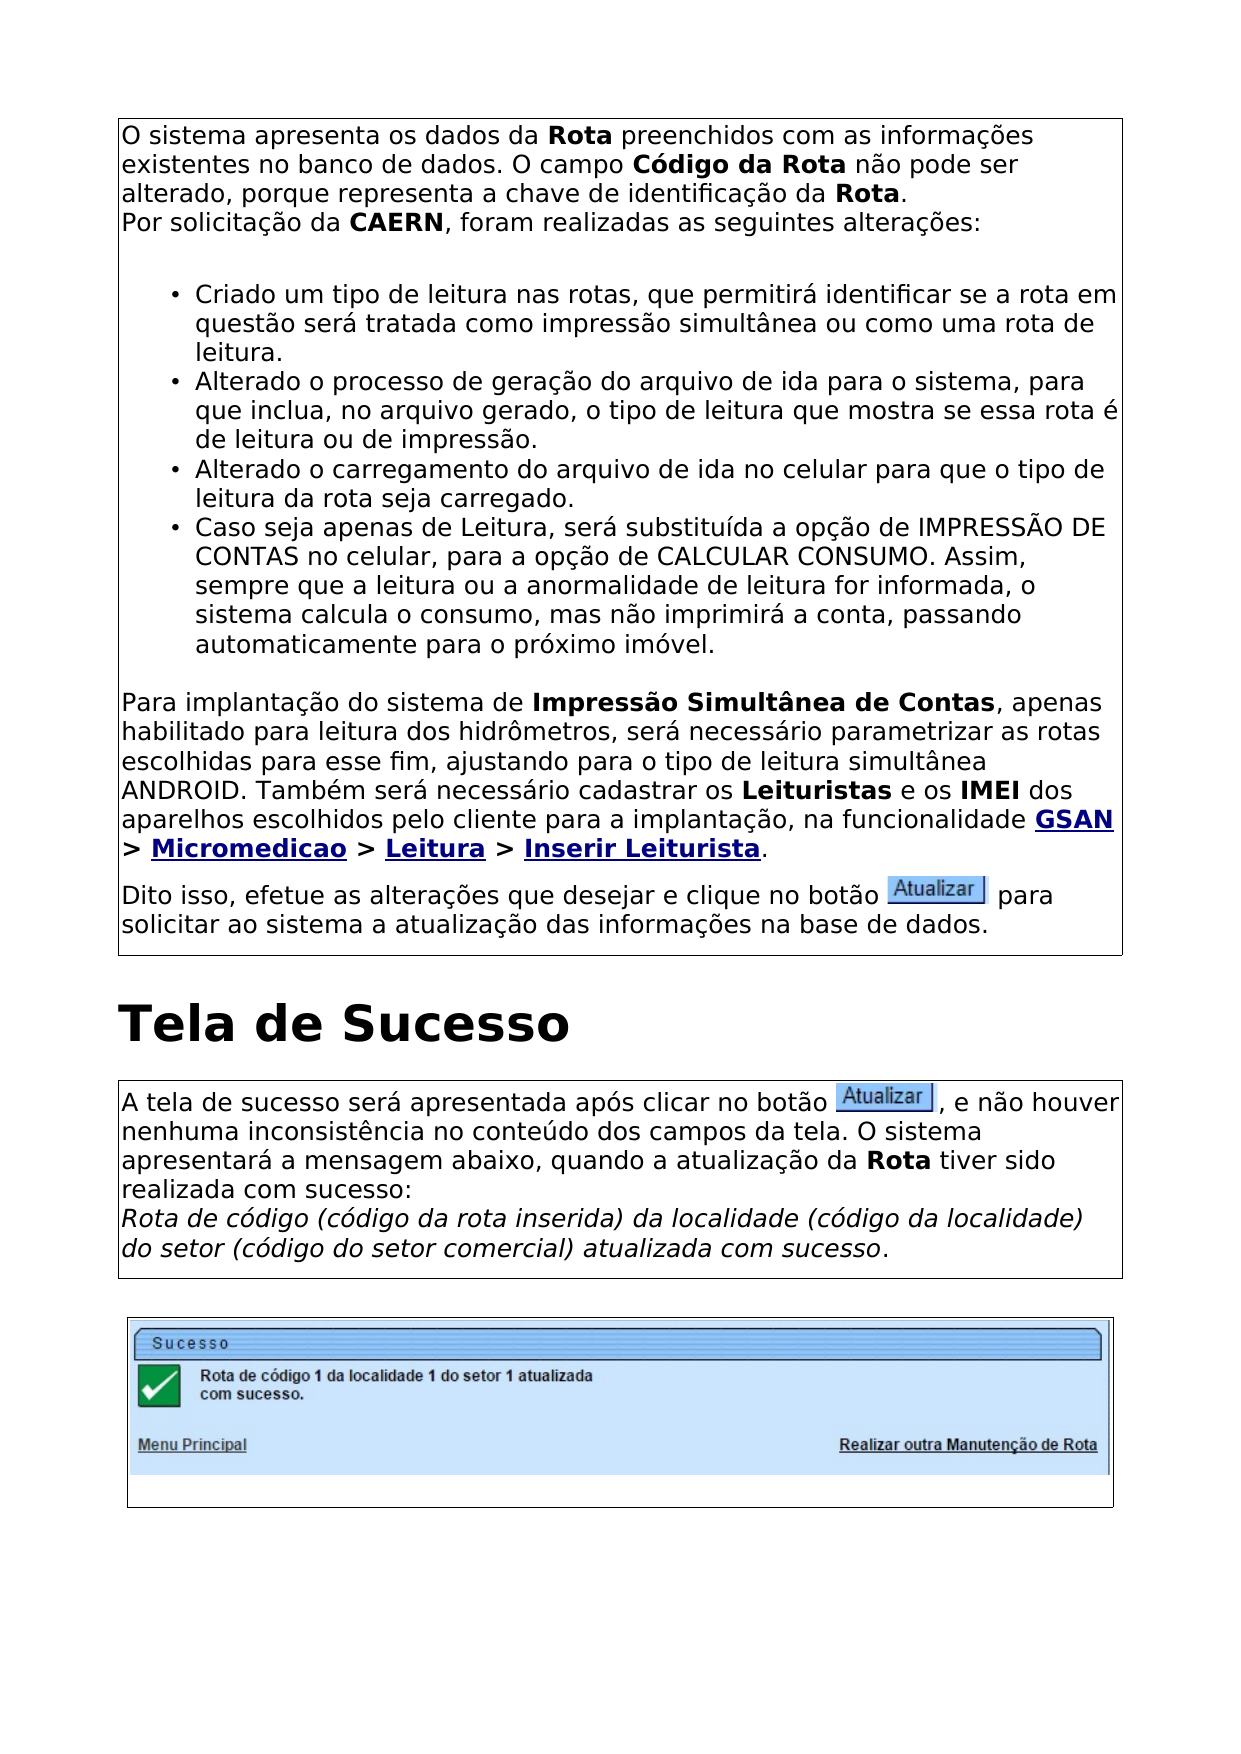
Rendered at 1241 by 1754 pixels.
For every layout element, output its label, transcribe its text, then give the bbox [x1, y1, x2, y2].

subtitle Tela de Sucesso [118, 994, 1122, 1053]
picture [129, 1320, 1111, 1475]
picture [887, 876, 990, 904]
table_header O sistema apresenta os dados da Rota preenchidos com as informações existentes no banco de dados. O campo Código da Rota não pode ser alterado, porque representa a chave de identificação da Rota. Por solicitação da CAERN, foram realizadas as seguintes alterações: Criado um tipo de leitura nas rotas, que permitirá identificar se a rota em questão será tratada como impressão simultânea ou como uma rota de leitura. Alterado o processo de geração do arquivo de ida para o sistema, para que inclua, no arquivo gerado, o tipo de leitura que mostra se essa rota é de leitura ou de impressão. Alterado o carregamento do arquivo de ida no celular para que o tipo de leitura da rota seja carregado. Caso seja apenas de Leitura, será substituída a opção de IMPRESSÃO DE CONTAS no celular, para a opção de CALCULAR CONSUMO. Assim, sempre que a leitura ou a anormalidade de leitura for informada, o sistema calcula o consumo, mas não imprimirá a conta, passando automaticamente para o próximo imóvel. Para implantação do sistema de Impressão Simultânea de Contas, apenas habilitado para leitura dos hidrômetros, será necessário parametrizar as rotas escolhidas para esse fim, ajustando para o tipo de leitura simultânea ANDROID. Também será necessário cadastrar os Leituristas e os IMEI dos aparelhos escolhidos pelo cliente para a implantação, na funcionalidade GSAN > Micromedicao > Leitura > Inserir Leiturista. Dito isso, efetue as alterações que desejar e clique no botão para solicitar ao sistema a atualização das informações na base de dados. [119, 119, 1122, 954]
table_header [128, 1318, 1113, 1507]
picture [836, 1083, 938, 1112]
table_header A tela de sucesso será apresentada após clicar no botão , e não houver nenhuma inconsistência no conteúdo dos campos da tela. O sistema apresentará a mensagem abaixo, quando a atualização da Rota tiver sido realizada com sucesso: Rota de código (código da rota inserida) da localidade (código da localidade) do setor (código do setor comercial) atualizada com sucesso. [119, 1081, 1122, 1278]
